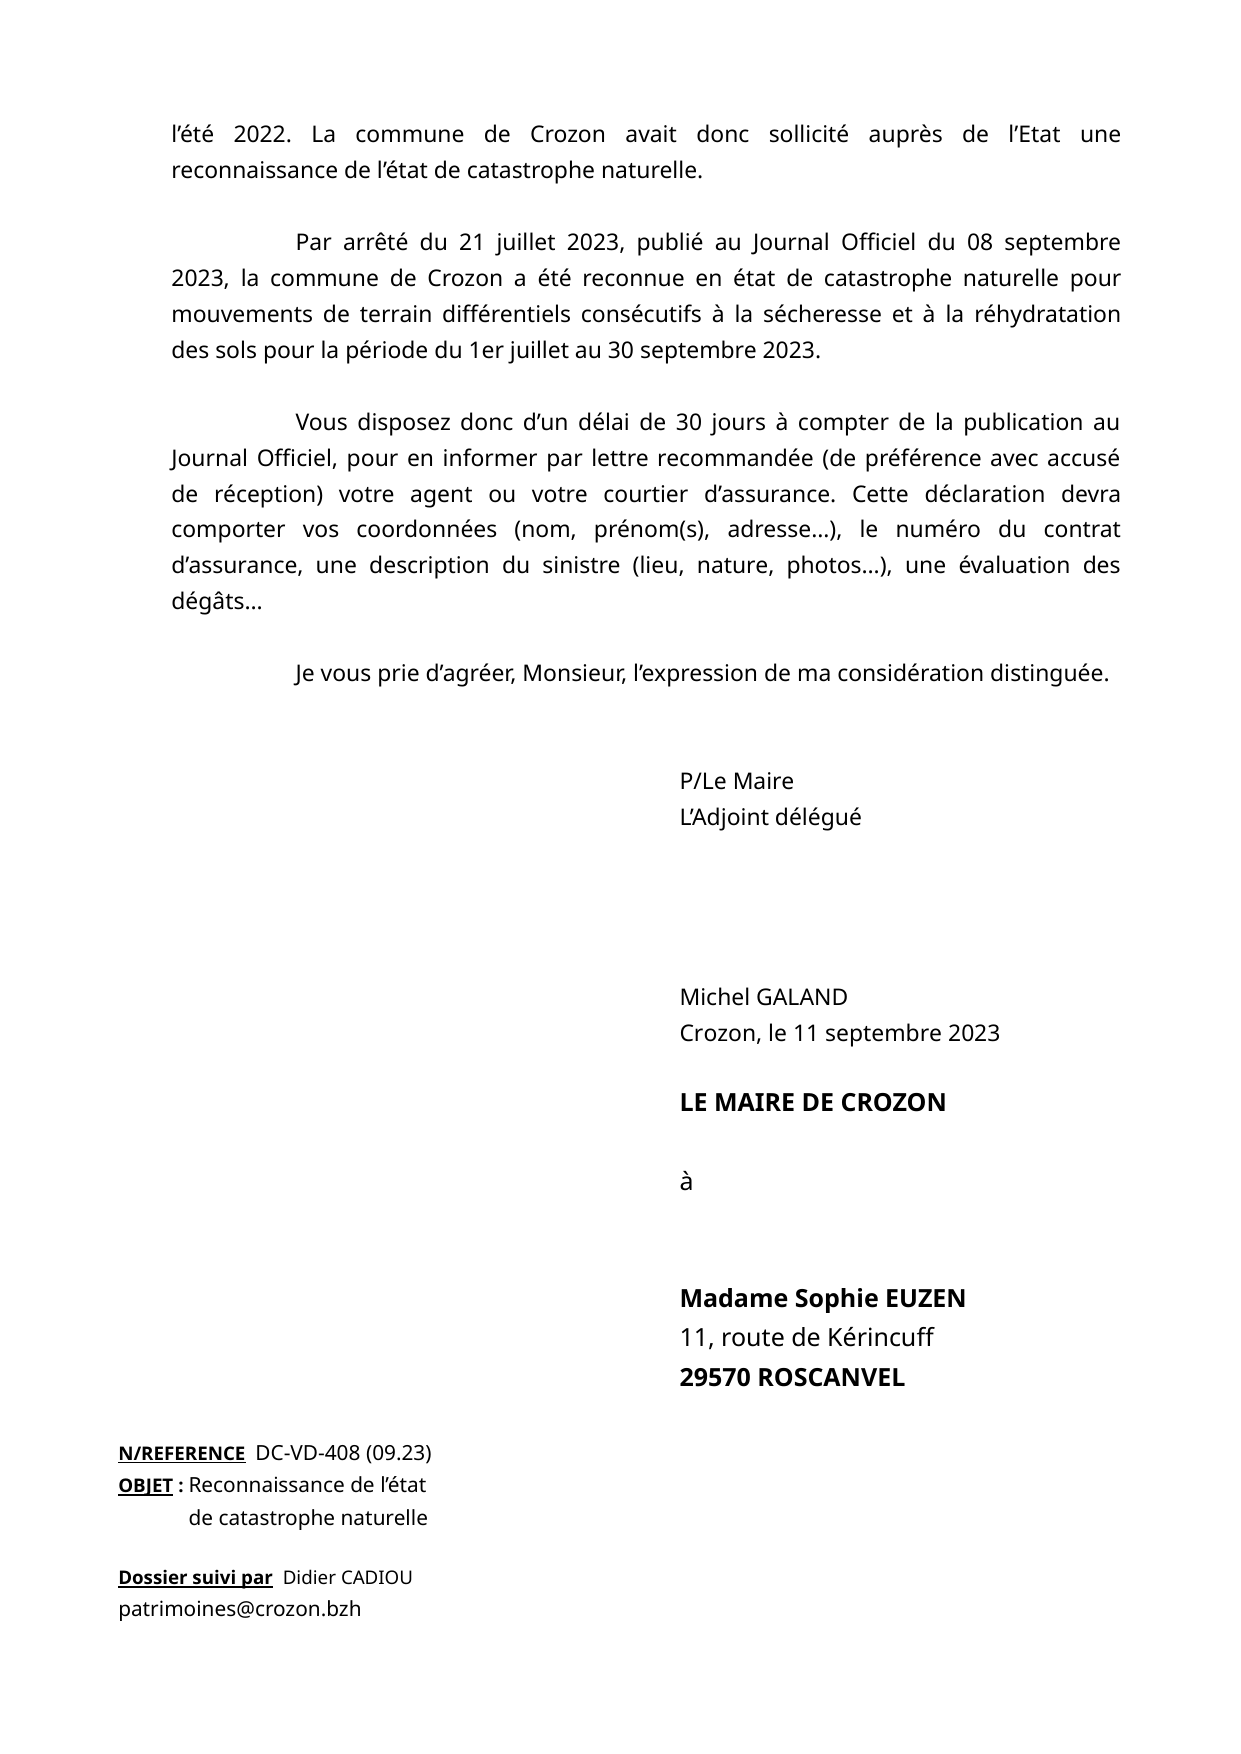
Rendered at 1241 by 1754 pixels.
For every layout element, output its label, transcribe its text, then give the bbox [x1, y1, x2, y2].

text patrimoines@crozon.bzh [118, 1594, 1122, 1622]
text l’été 2022. La commune de Crozon avait donc sollicité auprès de l’Etat une reconnaissance de l’état de catastrophe naturelle. [171, 118, 1122, 185]
text OBJET : Reconnaissance de l’état [118, 1470, 1122, 1499]
text Vous disposez donc d’un délai de 30 jours à compter de la publication au Journal Officiel, pour en informer par lettre recommandée (de préférence avec accusé de réception) votre agent ou votre courtier d’assurance. Cette déclaration devra comporter vos coordonnées (nom, prénom(s), adresse…), le numéro du contrat d’assurance, une description du sinistre (lieu, nature, photos…), une évaluation des dégâts… [171, 406, 1122, 617]
text P/Le Maire [281, 765, 1125, 796]
text Je vous prie d’agréer, Monsieur, l’expression de ma considération distinguée. [171, 657, 1122, 688]
text 11, route de Kérincuff [118, 1320, 1122, 1354]
text Michel GALAND [281, 981, 1125, 1012]
text LE MAIRE DE CROZON [118, 1085, 1122, 1119]
text de catastrophe naturelle [118, 1503, 1122, 1531]
subtitle Crozon, le 11 septembre 2023 [118, 1017, 1122, 1048]
text 29570 ROSCANVEL [118, 1359, 1122, 1393]
text L’Adjoint délégué [281, 801, 1125, 832]
text Madame Sophie EUZEN [118, 1281, 1122, 1315]
text Par arrêté du 21 juillet 2023, publié au Journal Officiel du 08 septembre 2023, la commune de Crozon a été reconnue en état de catastrophe naturelle pour mouvements de terrain différentiels consécutifs à la sécheresse et à la réhydratation des sols pour la période du 1er juillet au 30 septembre 2023. [171, 226, 1122, 365]
text à [118, 1163, 1122, 1197]
text Dossier suivi par Didier CADIOU [118, 1565, 1122, 1590]
text N/REFERENCE DC-VD-408 (09.23) [118, 1438, 1122, 1466]
